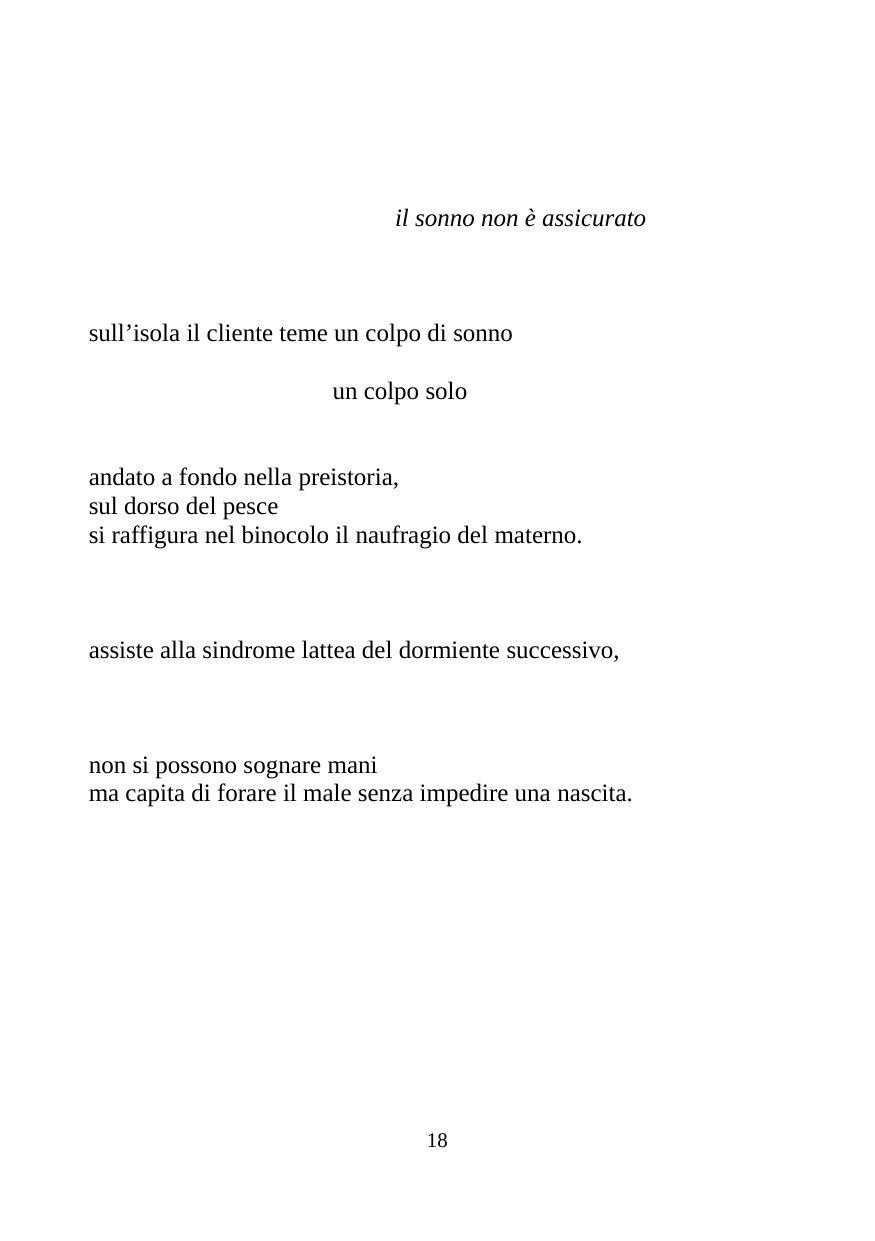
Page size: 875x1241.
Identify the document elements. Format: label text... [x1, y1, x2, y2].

text sull’isola il cliente teme un colpo di sonno [88, 318, 786, 347]
text il sonno non è assicurato [88, 203, 786, 232]
text non si possono sognare mani [88, 750, 786, 778]
text assiste alla sindrome lattea del dormiente successivo, [88, 635, 786, 663]
text andato a fondo nella preistoria, [88, 462, 786, 491]
text ma capita di forare il male senza impedire una nascita. [88, 778, 786, 807]
text si raffigura nel binocolo il naufragio del materno. [88, 520, 786, 548]
text un colpo solo [88, 376, 786, 405]
text sul dorso del pesce [88, 491, 786, 520]
